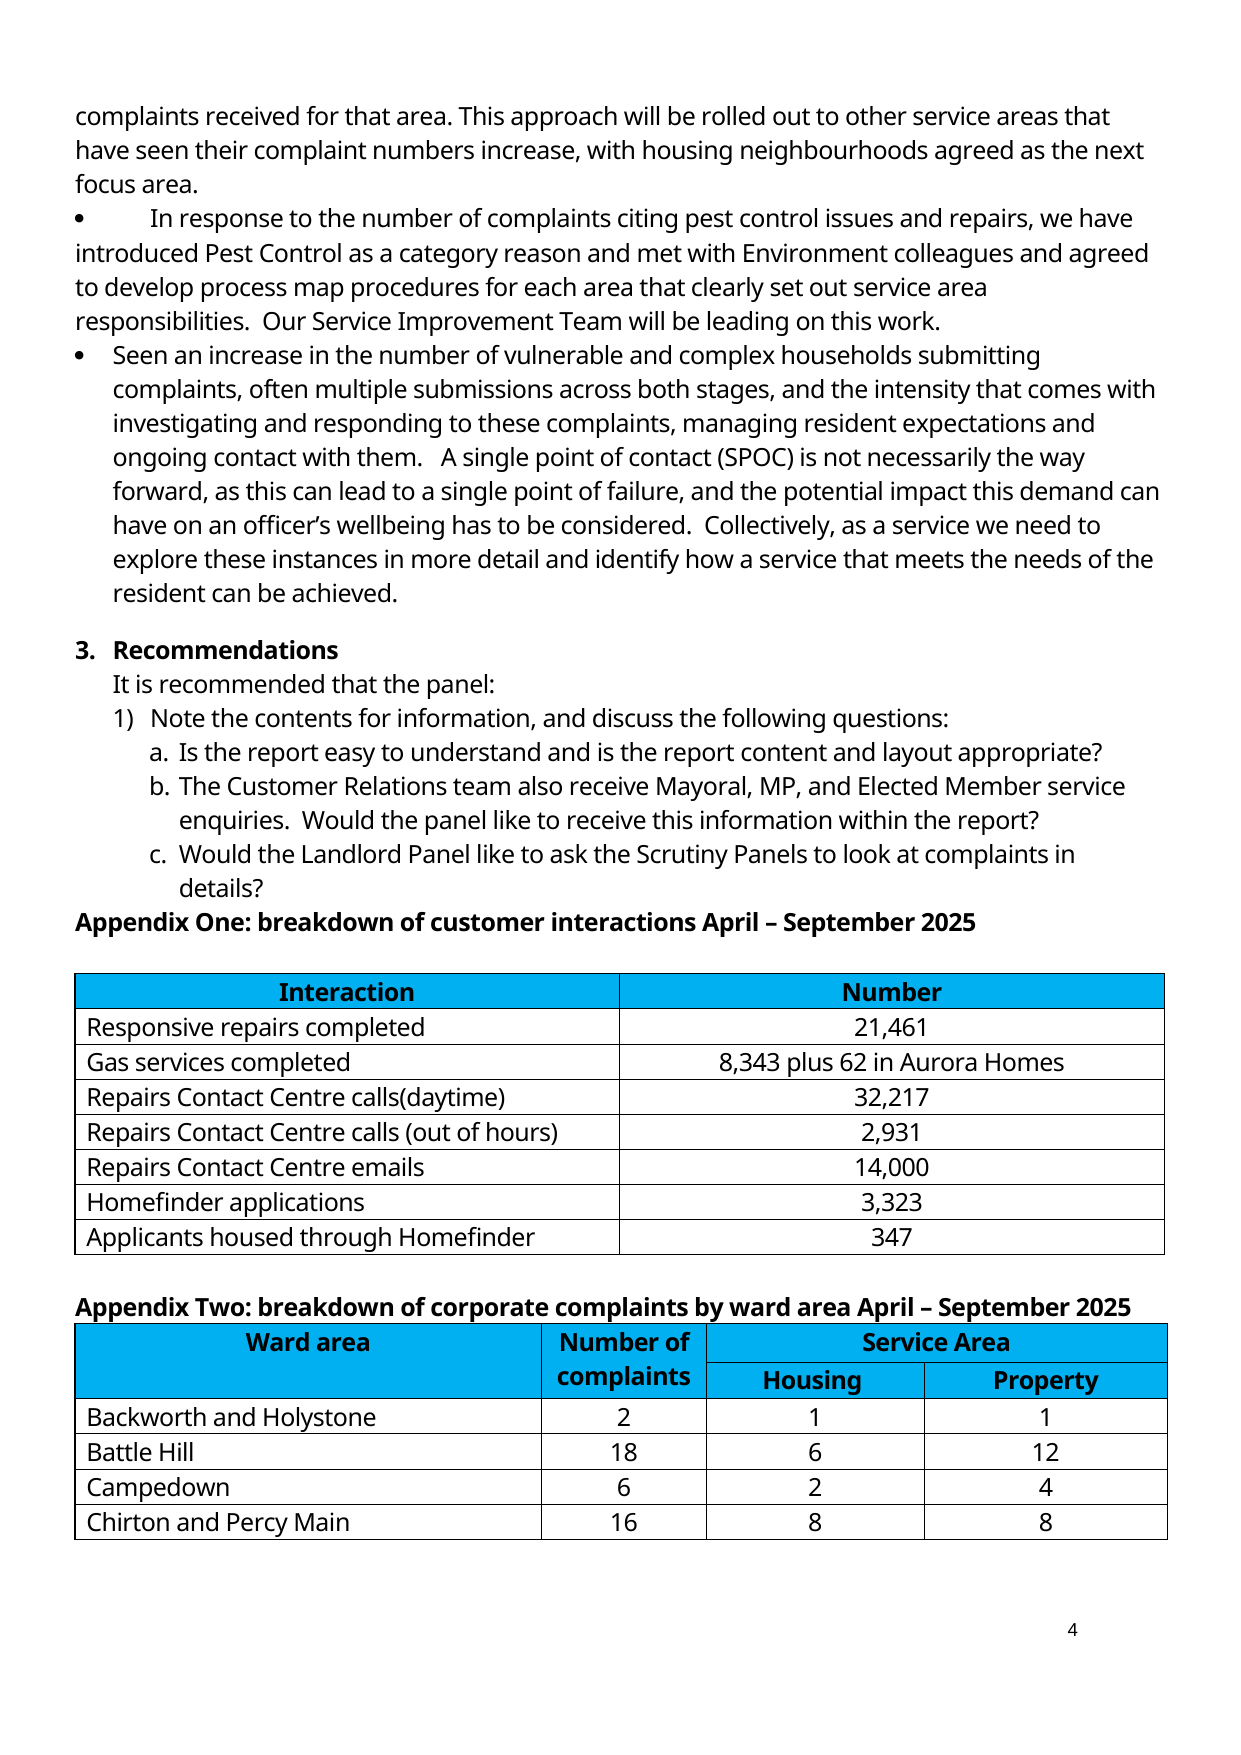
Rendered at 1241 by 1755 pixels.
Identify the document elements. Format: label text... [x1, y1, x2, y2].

table_cell 12 [925, 1434, 1167, 1468]
table_cell 2 [542, 1399, 706, 1433]
table_cell Battle Hill [76, 1434, 541, 1468]
table_cell 8,343 plus 62 in Aurora Homes [620, 1045, 1164, 1078]
table_cell Gas services completed [76, 1045, 619, 1078]
table_cell 347 [620, 1220, 1164, 1254]
table_cell 6 [542, 1470, 706, 1503]
table_cell 1 [925, 1399, 1167, 1433]
table_cell Property [925, 1363, 1167, 1398]
table_cell 1 [707, 1399, 924, 1433]
list complaints received for that area. This approach will be rolled out to other service areas that have seen their complaint numbers increase, with housing neighbourhoods agreed as the next focus area. [75, 99, 1165, 201]
table_cell 3,323 [620, 1185, 1164, 1219]
table_cell Responsive repairs completed [76, 1009, 619, 1043]
table_cell Homefinder applications [76, 1185, 619, 1219]
table_header Number of complaints [542, 1324, 706, 1398]
table_cell 2,931 [620, 1115, 1164, 1149]
table_cell Housing [707, 1363, 924, 1398]
table_cell Backworth and Holystone [76, 1399, 541, 1433]
list Would the Landlord Panel like to ask the Scrutiny Panels to look at complaints in details? [149, 837, 1165, 905]
table_cell 14,000 [620, 1150, 1164, 1184]
list Seen an increase in the number of vulnerable and complex households submitting complaints, often multiple submissions across both stages, and the intensity that comes with investigating and responding to these complaints, managing resident expectations and ongoing contact with them. A single point of contact (SPOC) is not necessarily the way forward, as this can lead to a single point of failure, and the potential impact this demand can have on an officer’s wellbeing has to be considered. Collectively, as a service we need to explore these instances in more detail and identify how a service that meets the needs of the resident can be achieved. [75, 337, 1165, 610]
table_header Service Area [707, 1324, 1167, 1362]
table_header Number [620, 974, 1164, 1008]
list In response to the number of complaints citing pest control issues and repairs, we have introduced Pest Control as a category reason and met with Environment colleagues and agreed to develop process map procedures for each area that clearly set out service area responsibilities. Our Service Improvement Team will be leading on this work. [75, 201, 1165, 337]
list Note the contents for information, and discuss the following questions: [112, 701, 1165, 735]
list Is the report easy to understand and is the report content and layout appropriate? [149, 735, 1165, 769]
table_cell Repairs Contact Centre calls(daytime) [76, 1080, 619, 1114]
table_cell Applicants housed through Homefinder [76, 1220, 619, 1254]
table_cell Campedown [76, 1470, 541, 1503]
table_cell 4 [925, 1470, 1167, 1503]
table_cell 8 [707, 1505, 924, 1539]
table_cell 16 [542, 1505, 706, 1539]
table_cell Repairs Contact Centre calls (out of hours) [76, 1115, 619, 1149]
table_cell Chirton and Percy Main [76, 1505, 541, 1539]
table_cell 32,217 [620, 1080, 1164, 1114]
table_header Ward area [76, 1324, 541, 1398]
text Appendix Two: breakdown of corporate complaints by ward area April – September 2025 [75, 1289, 1165, 1323]
table_cell 21,461 [620, 1009, 1164, 1043]
table_cell 2 [707, 1470, 924, 1503]
text Appendix One: breakdown of customer interactions April – September 2025 [75, 905, 1165, 939]
table_cell Repairs Contact Centre emails [76, 1150, 619, 1184]
table_cell 18 [542, 1434, 706, 1468]
list Recommendations [75, 633, 1165, 667]
table_cell 8 [925, 1505, 1167, 1539]
list The Customer Relations team also receive Mayoral, MP, and Elected Member service enquiries. Would the panel like to receive this information within the report? [149, 769, 1165, 837]
text It is recommended that the panel: [112, 667, 1165, 701]
table_cell 6 [707, 1434, 924, 1468]
table_header Interaction [76, 974, 619, 1008]
